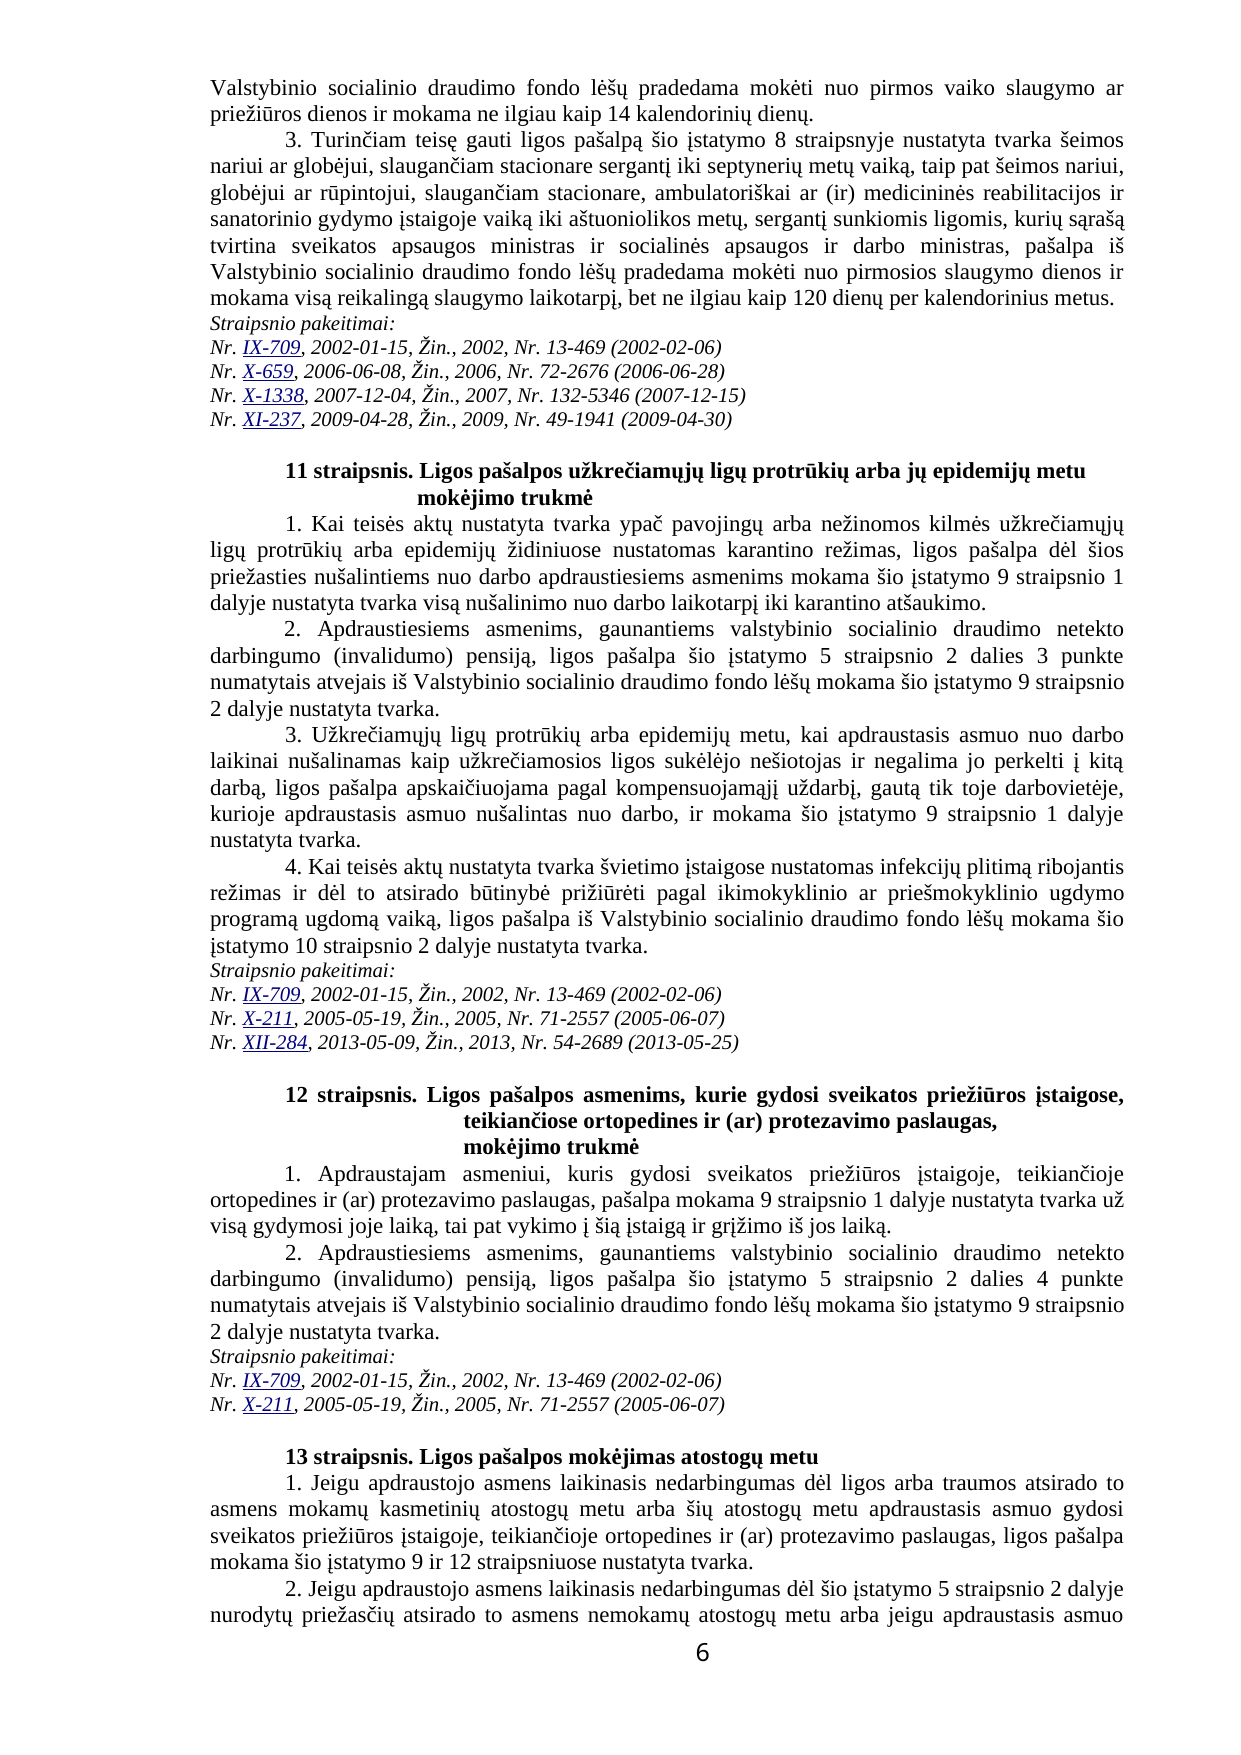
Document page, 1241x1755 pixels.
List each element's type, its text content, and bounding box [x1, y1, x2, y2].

text Straipsnio pakeitimai: [210, 958, 1126, 982]
text 2. Apdraustiesiems asmenims, gaunantiems valstybinio socialinio draudimo netekto darbingumo (invalidumo) pensiją, ligos pašalpa šio įstatymo 5 straipsnio 2 dalies 3 punkte numatytais atvejais iš Valstybinio socialinio draudimo fondo lėšų mokama šio įstatymo 9 straipsnio 2 dalyje nustatyta tvarka. [210, 616, 1126, 721]
text mokėjimo trukmė [417, 484, 1126, 510]
text Nr. IX-709, 2002-01-15, Žin., 2002, Nr. 13-469 (2002-02-06) [210, 335, 1126, 359]
text 3. Užkrečiamųjų ligų protrūkių arba epidemijų metu, kai apdraustasis asmuo nuo darbo laikinai nušalinamas kaip užkrečiamosios ligos sukėlėjo nešiotojas ir negalima jo perkelti į kitą darbą, ligos pašalpa apskaičiuojama pagal kompensuojamąjį uždarbį, gautą tik toje darbovietėje, kurioje apdraustasis asmuo nušalintas nuo darbo, ir mokama šio įstatymo 9 straipsnio 1 dalyje nustatyta tvarka. [210, 721, 1126, 853]
text 1. Apdraustajam asmeniui, kuris gydosi sveikatos priežiūros įstaigoje, teikiančioje ortopedines ir (ar) protezavimo paslaugas, pašalpa mokama 9 straipsnio 1 dalyje nustatyta tvarka už visą gydymosi joje laiką, tai pat vykimo į šią įstaigą ir grįžimo iš jos laiką. [210, 1160, 1126, 1239]
text 2. Apdraustiesiems asmenims, gaunantiems valstybinio socialinio draudimo netekto darbingumo (invalidumo) pensiją, ligos pašalpa šio įstatymo 5 straipsnio 2 dalies 4 punkte numatytais atvejais iš Valstybinio socialinio draudimo fondo lėšų mokama šio įstatymo 9 straipsnio 2 dalyje nustatyta tvarka. [210, 1239, 1126, 1344]
text Nr. IX-709, 2002-01-15, Žin., 2002, Nr. 13-469 (2002-02-06) [210, 982, 1126, 1006]
text mokėjimo trukmė [463, 1133, 1126, 1160]
text Nr. XI-237, 2009-04-28, Žin., 2009, Nr. 49-1941 (2009-04-30) [210, 407, 1120, 431]
text 4. Kai teisės aktų nustatyta tvarka švietimo įstaigose nustatomas infekcijų plitimą ribojantis režimas ir dėl to atsirado būtinybė prižiūrėti pagal ikimokyklinio ar priešmokyklinio ugdymo programą ugdomą vaiką, ligos pašalpa iš Valstybinio socialinio draudimo fondo lėšų mokama šio įstatymo 10 straipsnio 2 dalyje nustatyta tvarka. [210, 853, 1126, 958]
text 2. Jeigu apdraustojo asmens laikinasis nedarbingumas dėl šio įstatymo 5 straipsnio 2 dalyje nurodytų priežasčių atsirado to asmens nemokamų atostogų metu arba jeigu apdraustasis asmuo [210, 1574, 1126, 1627]
text Nr. XII-284, 2013-05-09, Žin., 2013, Nr. 54-2689 (2013-05-25) [210, 1030, 1120, 1054]
text 12 straipsnis. Ligos pašalpos asmenims, kurie gydosi sveikatos priežiūros įstaigose, teikiančiose ortopedines ir (ar) protezavimo paslaugas, [285, 1081, 1126, 1133]
text Nr. X-211, 2005-05-19, Žin., 2005, Nr. 71-2557 (2005-06-07) [210, 1006, 1126, 1030]
text Nr. IX-709, 2002-01-15, Žin., 2002, Nr. 13-469 (2002-02-06) [210, 1368, 1126, 1392]
text Straipsnio pakeitimai: [210, 311, 1126, 335]
text 11 straipsnis. Ligos pašalpos užkrečiamųjų ligų protrūkių arba jų epidemijų metu [285, 457, 1126, 484]
text Nr. X-659, 2006-06-08, Žin., 2006, Nr. 72-2676 (2006-06-28) [210, 359, 1126, 383]
text 1. Kai teisės aktų nustatyta tvarka ypač pavojingų arba nežinomos kilmės užkrečiamųjų ligų protrūkių arba epidemijų židiniuose nustatomas karantino režimas, ligos pašalpa dėl šios priežasties nušalintiems nuo darbo apdraustiesiems asmenims mokama šio įstatymo 9 straipsnio 1 dalyje nustatyta tvarka visą nušalinimo nuo darbo laikotarpį iki karantino atšaukimo. [210, 510, 1126, 616]
text 1. Jeigu apdraustojo asmens laikinasis nedarbingumas dėl ligos arba traumos atsirado to asmens mokamų kasmetinių atostogų metu arba šių atostogų metu apdraustasis asmuo gydosi sveikatos priežiūros įstaigoje, teikiančioje ortopedines ir (ar) protezavimo paslaugas, ligos pašalpa mokama šio įstatymo 9 ir 12 straipsniuose nustatyta tvarka. [210, 1469, 1126, 1574]
text Valstybinio socialinio draudimo fondo lėšų pradedama mokėti nuo pirmos vaiko slaugymo ar priežiūros dienos ir mokama ne ilgiau kaip 14 kalendorinių dienų. [210, 73, 1126, 126]
text 3. Turinčiam teisę gauti ligos pašalpą šio įstatymo 8 straipsnyje nustatyta tvarka šeimos nariui ar globėjui, slaugančiam stacionare sergantį iki septynerių metų vaiką, taip pat šeimos nariui, globėjui ar rūpintojui, slaugančiam stacionare, ambulatoriškai ar (ir) medicininės reabilitacijos ir sanatorinio gydymo įstaigoje vaiką iki aštuoniolikos metų, sergantį sunkiomis ligomis, kurių sąrašą tvirtina sveikatos apsaugos ministras ir socialinės apsaugos ir darbo ministras, pašalpa iš Valstybinio socialinio draudimo fondo lėšų pradedama mokėti nuo pirmosios slaugymo dienos ir mokama visą reikalingą slaugymo laikotarpį, bet ne ilgiau kaip 120 dienų per kalendorinius metus. [210, 126, 1126, 311]
text Nr. X-1338, 2007-12-04, Žin., 2007, Nr. 132-5346 (2007-12-15) [210, 383, 1126, 407]
text Nr. X-211, 2005-05-19, Žin., 2005, Nr. 71-2557 (2005-06-07) [210, 1392, 1126, 1416]
text 13 straipsnis. Ligos pašalpos mokėjimas atostogų metu [210, 1443, 1126, 1469]
text Straipsnio pakeitimai: [210, 1344, 1126, 1368]
